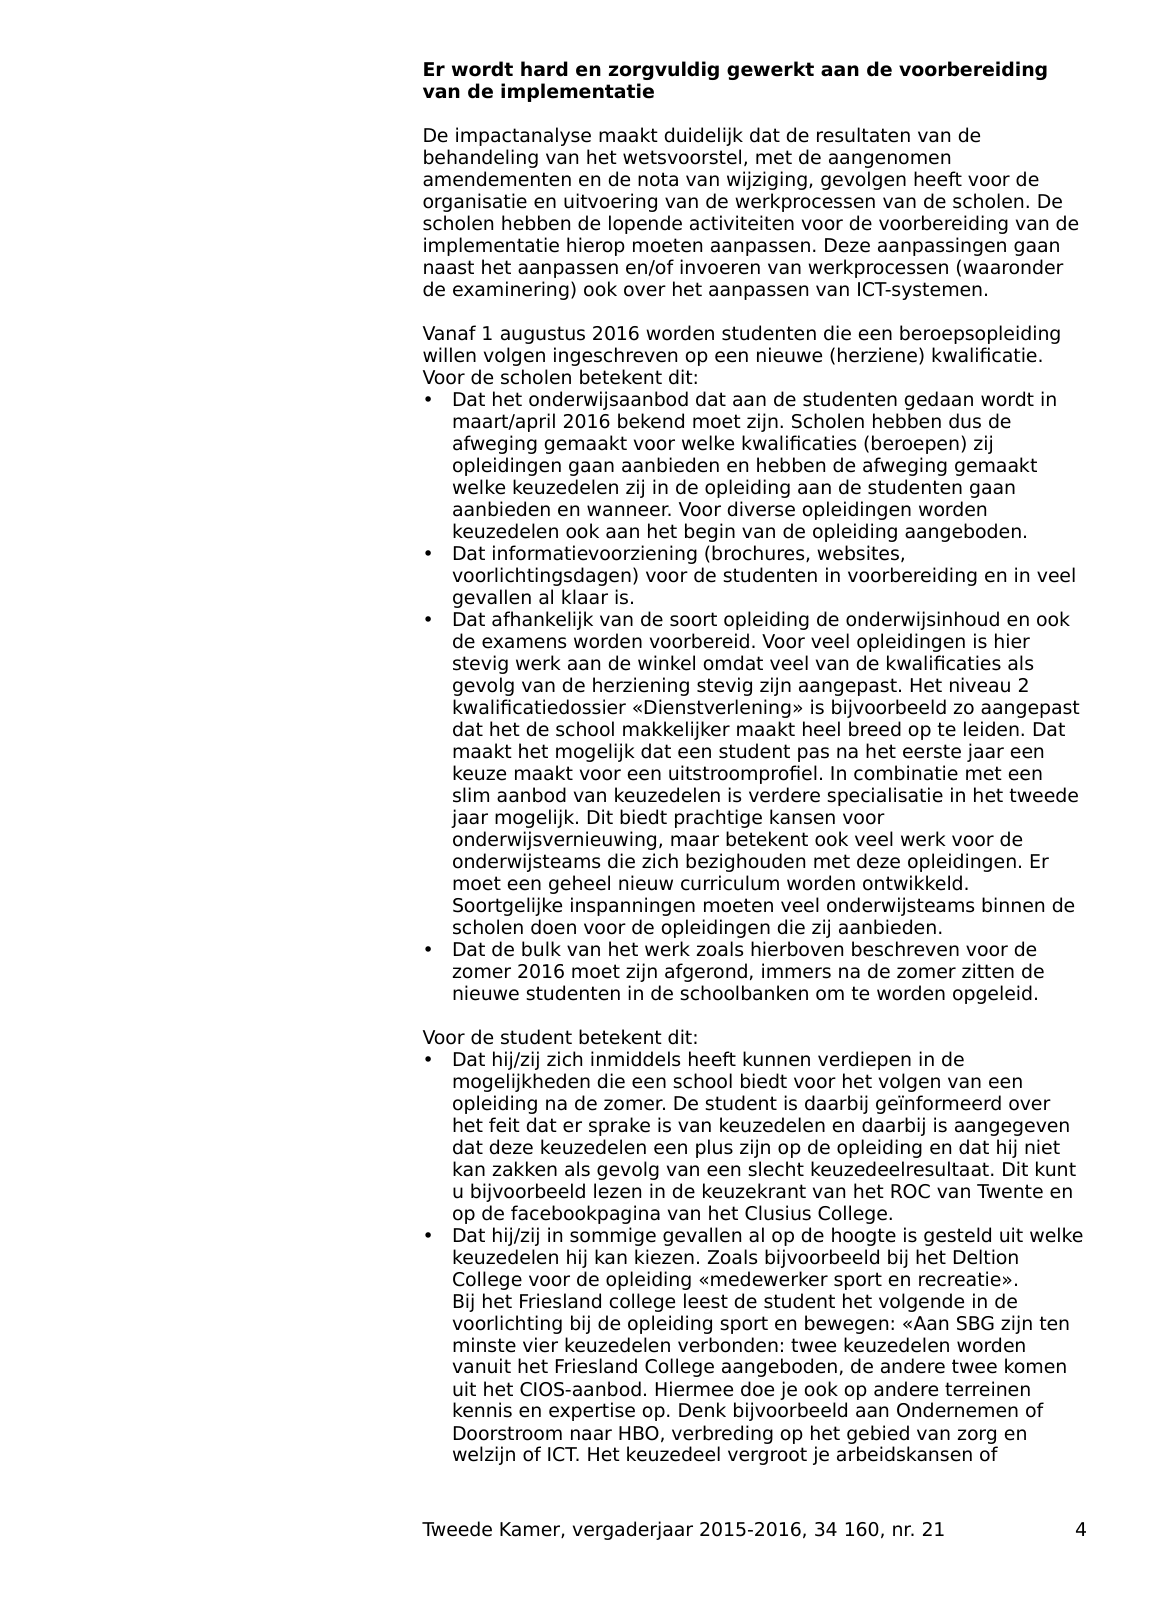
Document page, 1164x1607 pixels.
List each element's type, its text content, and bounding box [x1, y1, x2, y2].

text • Dat afhankelijk van de soort opleiding de onderwijsinhoud en ook de examens worden voorbereid. Voor veel opleidingen is hier stevig werk aan de winkel omdat veel van de kwalificaties als gevolg van de herziening stevig zijn aangepast. Het niveau 2 kwalificatiedossier «Dienstverlening» is bijvoorbeeld zo aangepast dat het de school makkelijker maakt heel breed op te leiden. Dat maakt het mogelijk dat een student pas na het eerste jaar een keuze maakt voor een uitstroomprofiel. In combinatie met een slim aanbod van keuzedelen is verdere specialisatie in het tweede jaar mogelijk. Dit biedt prachtige kansen voor onderwijsvernieuwing, maar betekent ook veel werk voor de onderwijsteams die zich bezighouden met deze opleidingen. Er moet een geheel nieuw curriculum worden ontwikkeld. Soortgelijke inspanningen moeten veel onderwijsteams binnen de scholen doen voor de opleidingen die zij aanbieden. [422, 609, 1087, 939]
text Voor de scholen betekent dit: [422, 367, 1087, 389]
text Vanaf 1 augustus 2016 worden studenten die een beroepsopleiding willen volgen ingeschreven op een nieuwe (herziene) kwalificatie. [422, 323, 1087, 367]
text • Dat hij/zij in sommige gevallen al op de hoogte is gesteld uit welke keuzedelen hij kan kiezen. Zoals bijvoorbeeld bij het Deltion College voor de opleiding «medewerker sport en recreatie». [422, 1224, 1087, 1291]
text • Dat de bulk van het werk zoals hierboven beschreven voor de zomer 2016 moet zijn afgerond, immers na de zomer zitten de nieuwe studenten in de schoolbanken om te worden opgeleid. [422, 939, 1087, 1004]
text • Dat informatievoorziening (brochures, websites, voorlichtingsdagen) voor de studenten in voorbereiding en in veel gevallen al klaar is. [422, 543, 1087, 609]
text De impactanalyse maakt duidelijk dat de resultaten van de behandeling van het wetsvoorstel, met de aangenomen amendementen en de nota van wijziging, gevolgen heeft voor de organisatie en uitvoering van de werkprocessen van de scholen. De scholen hebben de lopende activiteiten voor de voorbereiding van de implementatie hierop moeten aanpassen. Deze aanpassingen gaan naast het aanpassen en/of invoeren van werkprocessen (waaronder de examinering) ook over het aanpassen van ICT-systemen. [422, 125, 1087, 301]
text • Dat het onderwijsaanbod dat aan de studenten gedaan wordt in maart/april 2016 bekend moet zijn. Scholen hebben dus de afweging gemaakt voor welke kwalificaties (beroepen) zij opleidingen gaan aanbieden en hebben de afweging gemaakt welke keuzedelen zij in de opleiding aan de studenten gaan aanbieden en wanneer. Voor diverse opleidingen worden keuzedelen ook aan het begin van de opleiding aangeboden. [422, 389, 1087, 543]
text Voor de student betekent dit: [422, 1027, 1087, 1049]
text • Dat hij/zij zich inmiddels heeft kunnen verdiepen in de mogelijkheden die een school biedt voor het volgen van een opleiding na de zomer. De student is daarbij geïnformeerd over het feit dat er sprake is van keuzedelen en daarbij is aangegeven dat deze keuzedelen een plus zijn op de opleiding en dat hij niet kan zakken als gevolg van een slecht keuzedeelresultaat. Dit kunt u bijvoorbeeld lezen in de keuzekrant van het ROC van Twente en op de facebookpagina van het Clusius College. [422, 1049, 1087, 1224]
text Bij het Friesland college leest de student het volgende in de voorlichting bij de opleiding sport en bewegen: «Aan SBG zijn ten minste vier keuzedelen verbonden: twee keuzedelen worden vanuit het Friesland College aangeboden, de andere twee komen uit het CIOS-aanbod. Hiermee doe je ook op andere terreinen kennis en expertise op. Denk bijvoorbeeld aan Ondernemen of Doorstroom naar HBO, verbreding op het gebied van zorg en welzijn of ICT. Het keuzedeel vergroot je arbeidskansen of [452, 1291, 1087, 1466]
subtitle Er wordt hard en zorgvuldig gewerkt aan de voorbereiding van de implementatie [422, 59, 1087, 103]
